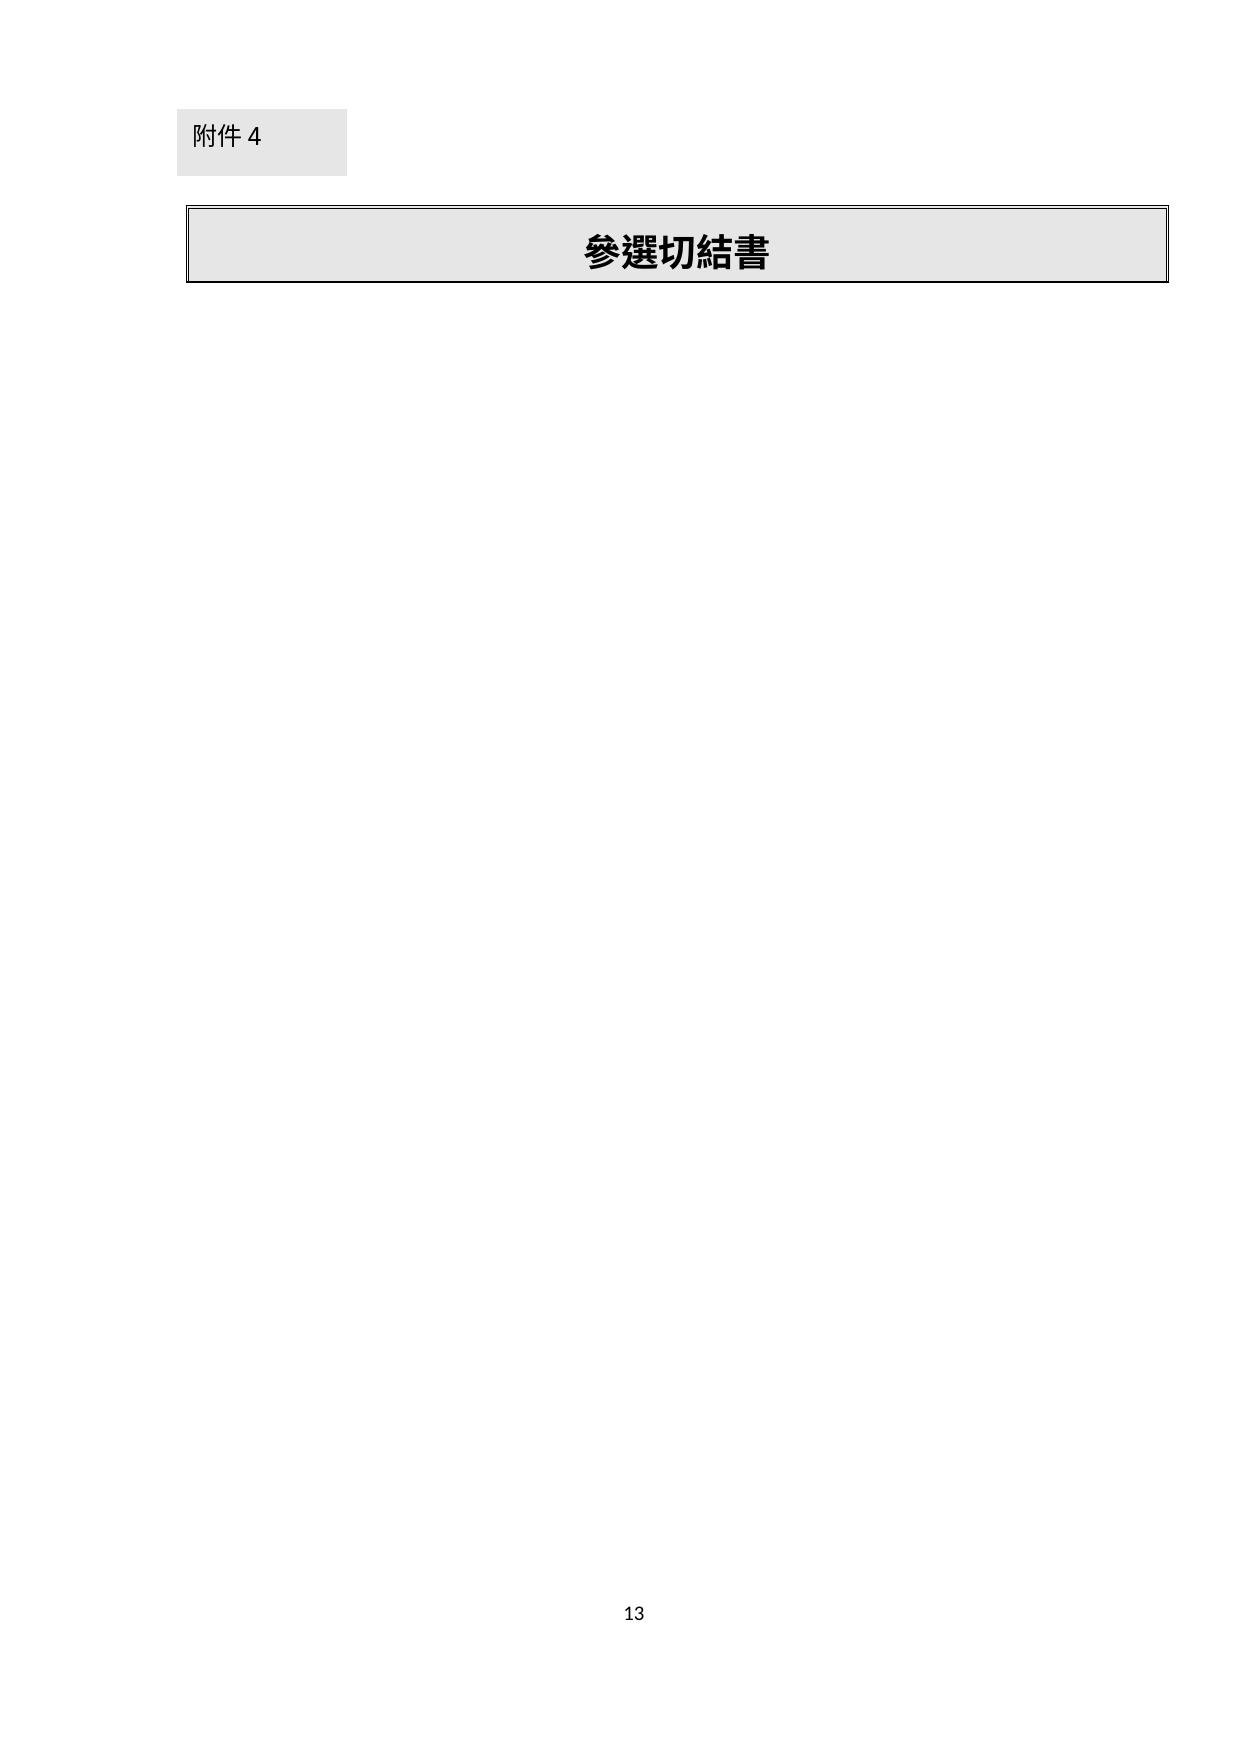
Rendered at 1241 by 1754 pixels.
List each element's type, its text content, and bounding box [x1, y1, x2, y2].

table_header 參選切結書 [189, 209, 1166, 281]
table_header 參選切結書 [177, 109, 347, 176]
